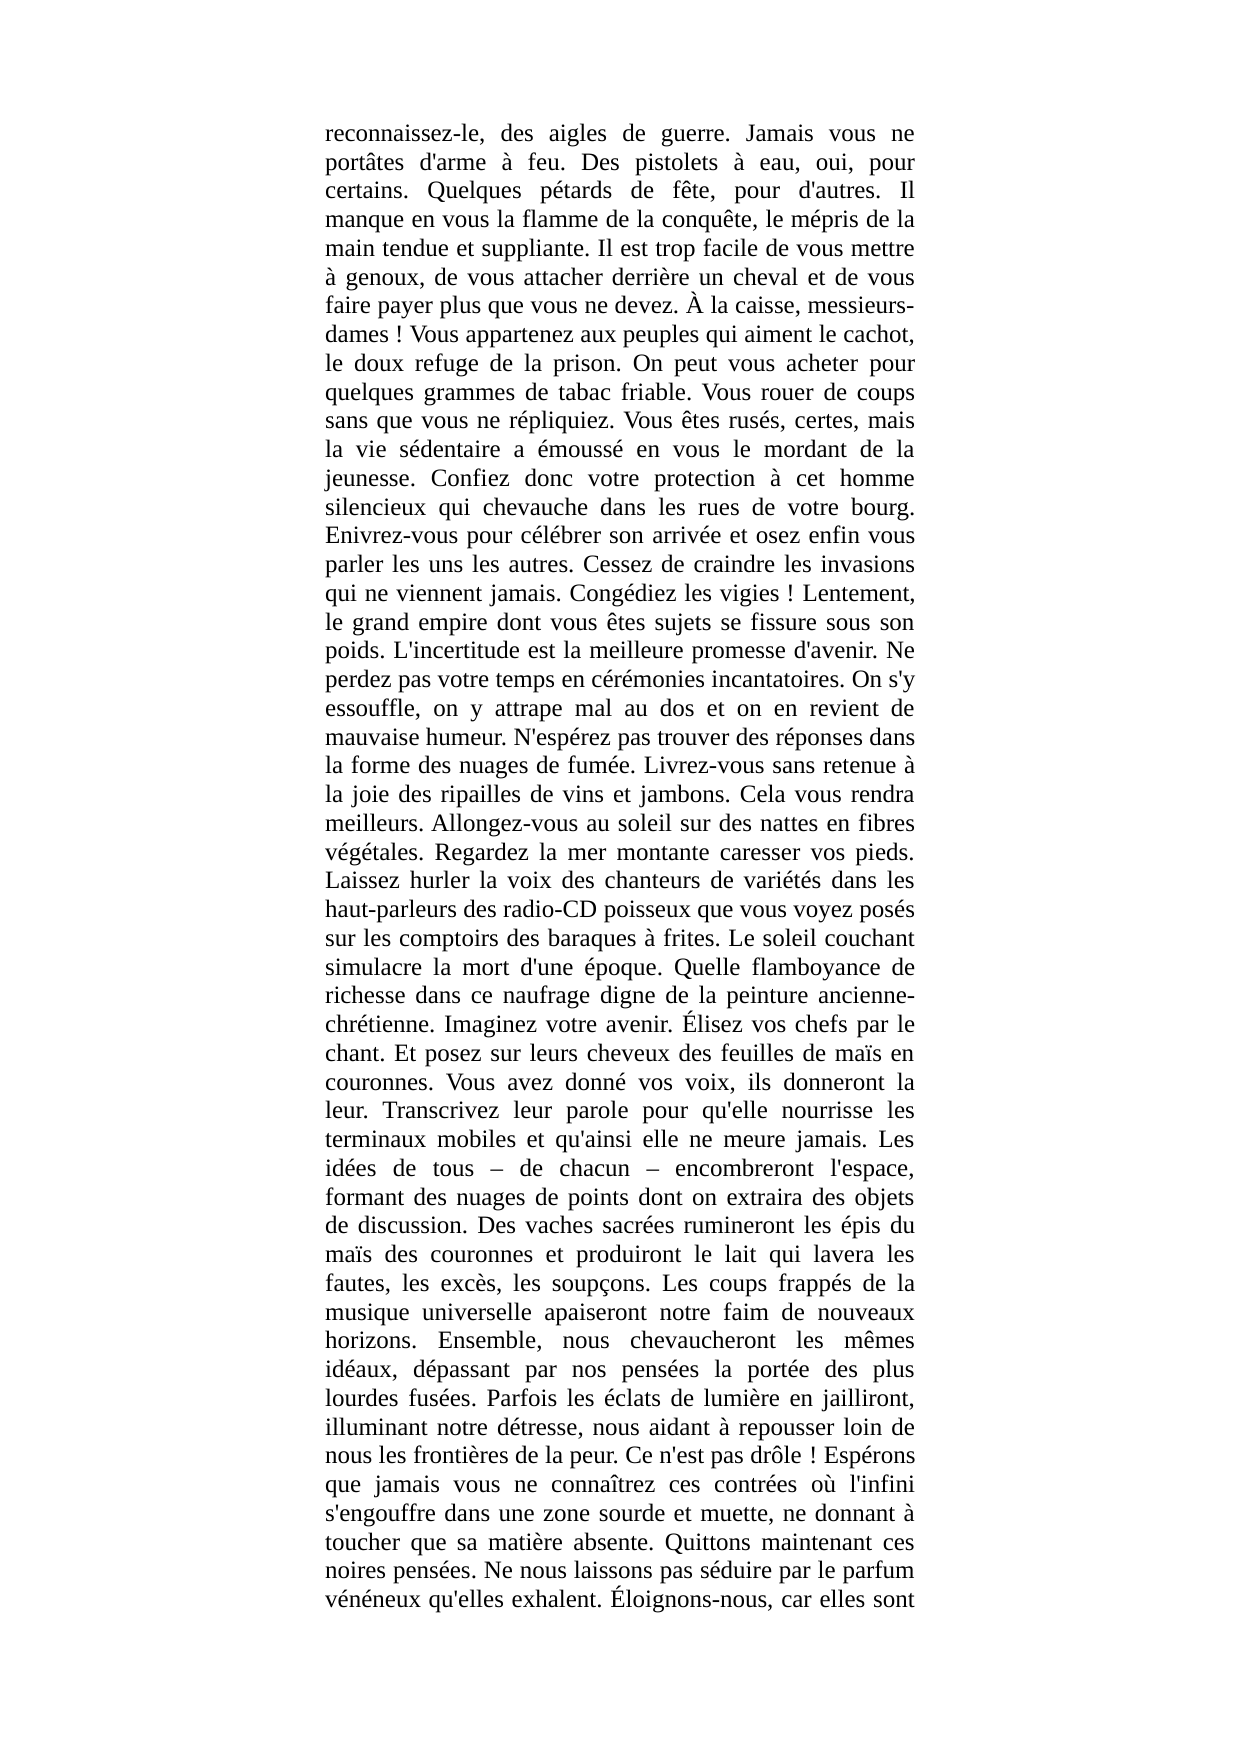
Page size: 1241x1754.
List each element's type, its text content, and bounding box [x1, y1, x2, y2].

text reconnaissez-le, des aigles de guerre. Jamais vous ne portâtes d'arme à feu. Des pistolets à eau, oui, pour certains. Quelques pétards de fête, pour d'autres. Il manque en vous la flamme de la conquête, le mépris de la main tendue et suppliante. Il est trop facile de vous mettre à genoux, de vous attacher derrière un cheval et de vous faire payer plus que vous ne devez. À la caisse, messieurs-dames ! Vous appartenez aux peuples qui aiment le cachot, le doux refuge de la prison. On peut vous acheter pour quelques grammes de tabac friable. Vous rouer de coups sans que vous ne répliquiez. Vous êtes rusés, certes, mais la vie sédentaire a émoussé en vous le mordant de la jeunesse. Confiez donc votre protection à cet homme silencieux qui chevauche dans les rues de votre bourg. Enivrez-vous pour célébrer son arrivée et osez enfin vous parler les uns les autres. Cessez de craindre les invasions qui ne viennent jamais. Congédiez les vigies ! Lentement, le grand empire dont vous êtes sujets se fissure sous son poids. L'incertitude est la meilleure promesse d'avenir. Ne perdez pas votre temps en cérémonies incantatoires. On s'y essouffle, on y attrape mal au dos et on en revient de mauvaise humeur. N'espérez pas trouver des réponses dans la forme des nuages de fumée. Livrez-vous sans retenue à la joie des ripailles de vins et jambons. Cela vous rendra meilleurs. Allongez-vous au soleil sur des nattes en fibres végétales. Regardez la mer montante caresser vos pieds. Laissez hurler la voix des chanteurs de variétés dans les haut-parleurs des radio-CD poisseux que vous voyez posés sur les comptoirs des baraques à frites. Le soleil couchant simulacre la mort d'une époque. Quelle flamboyance de richesse dans ce naufrage digne de la peinture ancienne-chrétienne. Imaginez votre avenir. Élisez vos chefs par le chant. Et posez sur leurs cheveux des feuilles de maïs en couronnes. Vous avez donné vos voix, ils donneront la leur. Transcrivez leur parole pour qu'elle nourrisse les terminaux mobiles et qu'ainsi elle ne meure jamais. Les idées de tous – de chacun – encombreront l'espace, formant des nuages de points dont on extraira des objets de discussion. Des vaches sacrées rumineront les épis du maïs des couronnes et produiront le lait qui lavera les fautes, les excès, les soupçons. Les coups frappés de la musique universelle apaiseront notre faim de nouveaux horizons. Ensemble, nous chevaucheront les mêmes idéaux, dépassant par nos pensées la portée des plus lourdes fusées. Parfois les éclats de lumière en jailliront, illuminant notre détresse, nous aidant à repousser loin de nous les frontières de la peur. Ce n'est pas drôle ! Espérons que jamais vous ne connaîtrez ces contrées où l'infini s'engouffre dans une zone sourde et muette, ne donnant à toucher que sa matière absente. Quittons maintenant ces noires pensées. Ne nous laissons pas séduire par le parfum vénéneux qu'elles exhalent. Éloignons-nous, car elles sont [325, 118, 915, 1613]
